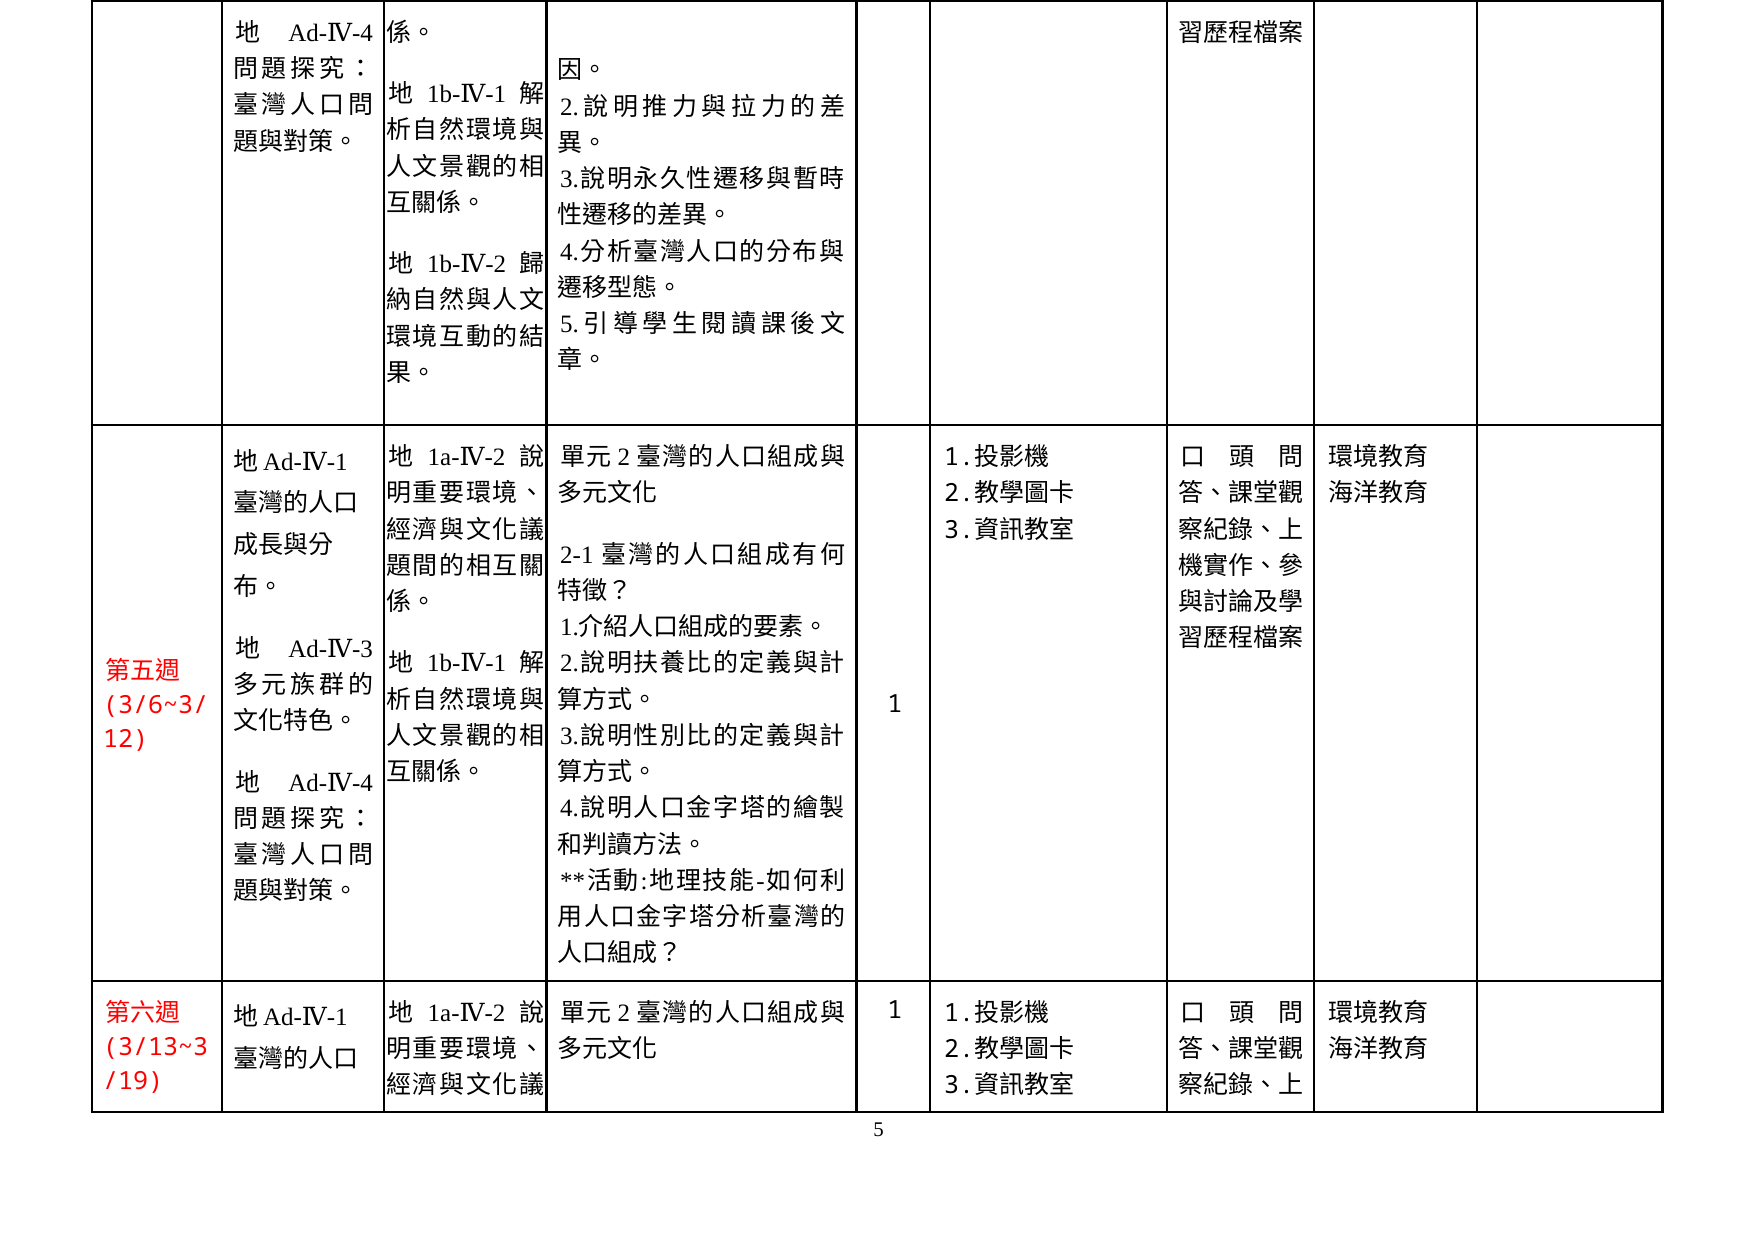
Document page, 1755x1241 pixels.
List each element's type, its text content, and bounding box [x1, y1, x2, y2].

table_cell 習歷程檔案 [1168, 2, 1313, 424]
table_cell [93, 2, 221, 424]
table_cell 因。 2.說明推力與拉力的差異。 3.說明永久性遷移與暫時性遷移的差異。 4.分析臺灣人口的分布與遷移型態。 5.引導學生閱讀課後文章。 [548, 2, 855, 424]
table_cell 地Ad-Ⅳ-4問題探究：臺灣人口問題與對策。 [223, 2, 383, 424]
table_cell 1 [858, 426, 929, 979]
table_cell 係。 地1b-Ⅳ-1解析自然環境與人文景觀的相互關係。 地1b-Ⅳ-2歸納自然與人文環境互動的結果。 [385, 2, 545, 424]
table_cell 地1a-Ⅳ-2說明重要環境、經濟與文化議題間的相互關係。 地1b-Ⅳ-1解析自然環境與人文景觀的相互關係。 [385, 426, 545, 979]
table_cell 單元2臺灣的人口組成與多元文化 [548, 982, 855, 1111]
table_cell [1478, 982, 1661, 1111]
table_cell 1.投影機 2.教學圖卡 3.資訊教室 [931, 982, 1166, 1111]
table_cell 地Ad-Ⅳ-1臺灣的人口 [223, 982, 383, 1111]
table_cell 單元2臺灣的人口組成與多元文化 2-1臺灣的人口組成有何特徵？ 1.介紹人口組成的要素。 2.說明扶養比的定義與計算方式。 3.說明性別比的定義與計算方式。 4.說明人口金字塔的繪製和判讀方法。 **活動:地理技能-如何利用人口金字塔分析臺灣的人口組成？ [548, 426, 855, 979]
table_cell 1.投影機 2.教學圖卡 3.資訊教室 [931, 426, 1166, 979]
table_cell 地Ad-Ⅳ-1臺灣的人口成長與分布。 地Ad-Ⅳ-3多元族群的文化特色。 地Ad-Ⅳ-4問題探究：臺灣人口問題與對策。 [223, 426, 383, 979]
table_cell 口頭問答、課堂觀察紀錄、上機實作、參與討論及學習歷程檔案 [1168, 426, 1313, 979]
table_cell 1 [858, 982, 929, 1111]
table_cell [1478, 426, 1661, 979]
table_cell 地1a-Ⅳ-2說明重要環境、經濟與文化議 [385, 982, 545, 1111]
table_cell 環境教育 海洋教育 [1315, 982, 1476, 1111]
table_cell 環境教育 海洋教育 [1315, 426, 1476, 979]
table_cell [931, 2, 1166, 424]
table_cell 第六週(3/13~3/19) [93, 982, 221, 1111]
table_cell [858, 2, 929, 424]
table_cell 口頭問答、課堂觀察紀錄、上 [1168, 982, 1313, 1111]
table_cell [1478, 2, 1661, 424]
table_cell [1315, 2, 1476, 424]
table_cell 第五週(3/6~3/12) [93, 426, 221, 979]
